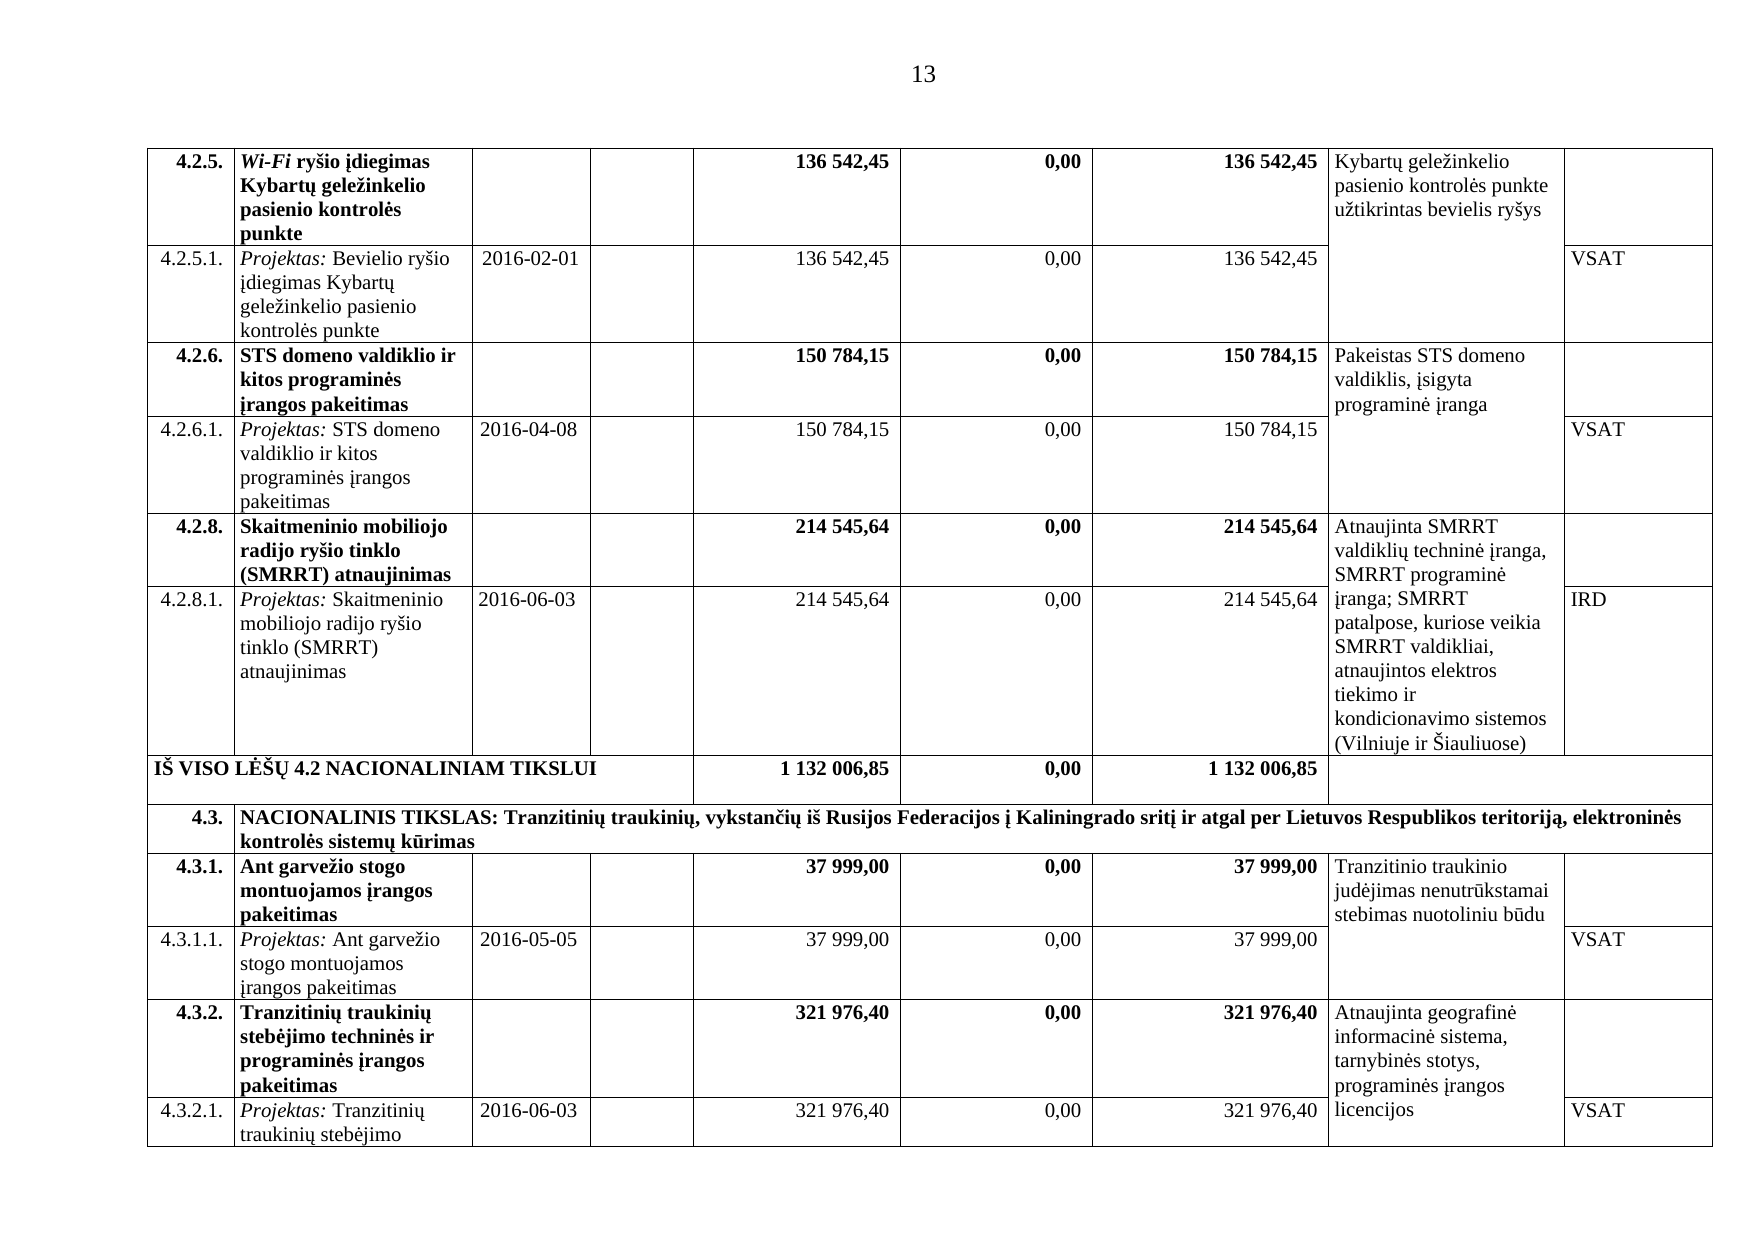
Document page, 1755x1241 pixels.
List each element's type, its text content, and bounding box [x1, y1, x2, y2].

table_cell [591, 149, 693, 245]
table_cell Projektas: STS domeno valdiklio ir kitos programinės įrangos pakeitimas [235, 417, 472, 513]
table_cell 4.3.1. [148, 854, 234, 926]
table_cell [591, 1098, 693, 1146]
table_cell 2016-02-01 [473, 246, 590, 342]
table_cell 4.2.8. [148, 514, 234, 586]
table_cell Skaitmeninio mobiliojo radijo ryšio tinklo (SMRRT) atnaujinimas [235, 514, 472, 586]
table_cell 321 976,40 [694, 1098, 900, 1146]
table_cell [1565, 149, 1712, 245]
table_cell [591, 246, 693, 342]
table_cell [1565, 854, 1712, 926]
table_cell 37 999,00 [1093, 854, 1328, 926]
table_cell Wi-Fi ryšio įdiegimas Kybartų geležinkelio pasienio kontrolės punkte [235, 149, 472, 245]
table_cell 4.3. [148, 805, 234, 853]
table_cell [473, 854, 590, 926]
table_cell 0,00 [901, 756, 1092, 804]
table_cell 321 976,40 [694, 1000, 900, 1097]
table_cell 321 976,40 [1093, 1000, 1328, 1097]
table_cell 0,00 [901, 343, 1092, 416]
table_cell Projektas: Bevielio ryšio įdiegimas Kybartų geležinkelio pasienio kontrolės punkte [235, 246, 472, 342]
table_cell [1329, 756, 1712, 804]
table_cell 4.3.2. [148, 1000, 234, 1097]
table_cell 0,00 [901, 854, 1092, 926]
table_cell [591, 854, 693, 926]
table_cell STS domeno valdiklio ir kitos programinės įrangos pakeitimas [235, 343, 472, 416]
table_cell VSAT [1565, 417, 1712, 513]
table_cell 2016-06-03 [473, 1098, 590, 1146]
table_cell Pakeistas STS domeno valdiklis, įsigyta programinė įranga [1329, 343, 1564, 513]
table_cell 136 542,45 [694, 149, 900, 245]
table_cell [591, 1000, 693, 1097]
table_cell 0,00 [901, 246, 1092, 342]
table_cell 4.2.8.1. [148, 587, 234, 754]
table_cell 0,00 [901, 927, 1092, 999]
table_cell 136 542,45 [1093, 149, 1328, 245]
table_cell VSAT [1565, 927, 1712, 999]
table_cell 136 542,45 [694, 246, 900, 342]
table_cell 37 999,00 [1093, 927, 1328, 999]
table_cell [591, 417, 693, 513]
table_cell 4.2.6.1. [148, 417, 234, 513]
table_cell IRD [1565, 587, 1712, 754]
table_cell 0,00 [901, 587, 1092, 754]
table_cell [591, 514, 693, 586]
table_cell 4.3.2.1. [148, 1098, 234, 1146]
table_cell 0,00 [901, 514, 1092, 586]
table_cell Projektas: Tranzitinių traukinių stebėjimo [235, 1098, 472, 1146]
table_cell 2016-04-08 [473, 417, 590, 513]
table_cell Atnaujinta geografinė informacinė sistema, tarnybinės stotys, programinės įrangos licencijos [1329, 1000, 1564, 1146]
table_cell 214 545,64 [1093, 514, 1328, 586]
table_cell 37 999,00 [694, 927, 900, 999]
table_cell 0,00 [901, 1000, 1092, 1097]
table_cell IŠ VISO LĖŠŲ 4.2 NACIONALINIAM TIKSLUI [148, 756, 693, 804]
table_cell 0,00 [901, 417, 1092, 513]
table_cell [591, 587, 693, 754]
table_cell [473, 149, 590, 245]
table_cell 150 784,15 [1093, 417, 1328, 513]
table_cell 136 542,45 [1093, 246, 1328, 342]
table_cell 4.3.1.1. [148, 927, 234, 999]
table_cell [1565, 514, 1712, 586]
table_cell Projektas: Ant garvežio stogo montuojamos įrangos pakeitimas [235, 927, 472, 999]
table_cell Projektas: Skaitmeninio mobiliojo radijo ryšio tinklo (SMRRT) atnaujinimas [235, 587, 472, 754]
table_cell 2016-05-05 [473, 927, 590, 999]
table_cell [591, 343, 693, 416]
table_cell [591, 927, 693, 999]
table_cell [473, 1000, 590, 1097]
table_cell 2016-06-03 [473, 587, 590, 754]
table_cell 1 132 006,85 [1093, 756, 1328, 804]
table_cell 4.2.6. [148, 343, 234, 416]
table_cell 37 999,00 [694, 854, 900, 926]
table_cell 4.2.5.1. [148, 246, 234, 342]
table_cell [473, 514, 590, 586]
table_cell 4.2.5. [148, 149, 234, 245]
table_cell 321 976,40 [1093, 1098, 1328, 1146]
table_cell [473, 343, 590, 416]
table_cell 0,00 [901, 1098, 1092, 1146]
table_cell 150 784,15 [694, 417, 900, 513]
table_cell 0,00 [901, 149, 1092, 245]
table_cell Atnaujinta SMRRT valdiklių techninė įranga, SMRRT programinė įranga; SMRRT patalpose, kuriose veikia SMRRT valdikliai, atnaujintos elektros tiekimo ir kondicionavimo sistemos (Vilniuje ir Šiauliuose) [1329, 514, 1564, 754]
table_cell [1565, 1000, 1712, 1097]
table_cell Kybartų geležinkelio pasienio kontrolės punkte užtikrintas bevielis ryšys [1329, 149, 1564, 342]
table_cell 150 784,15 [694, 343, 900, 416]
table_cell VSAT [1565, 246, 1712, 342]
table_cell Tranzitinio traukinio judėjimas nenutrūkstamai stebimas nuotoliniu būdu [1329, 854, 1564, 999]
table_cell Tranzitinių traukinių stebėjimo techninės ir programinės įrangos pakeitimas [235, 1000, 472, 1097]
table_cell 1 132 006,85 [694, 756, 900, 804]
table_cell 150 784,15 [1093, 343, 1328, 416]
table_cell 214 545,64 [694, 514, 900, 586]
table_cell [1565, 343, 1712, 416]
table_cell VSAT [1565, 1098, 1712, 1146]
table_cell 214 545,64 [694, 587, 900, 754]
table_cell Ant garvežio stogo montuojamos įrangos pakeitimas [235, 854, 472, 926]
table_cell NACIONALINIS TIKSLAS: Tranzitinių traukinių, vykstančių iš Rusijos Federacijos į Kaliningrado sritį ir atgal per Lietuvos Respublikos teritoriją, elektroninės kontrolės sistemų kūrimas [235, 805, 1712, 853]
table_cell 214 545,64 [1093, 587, 1328, 754]
